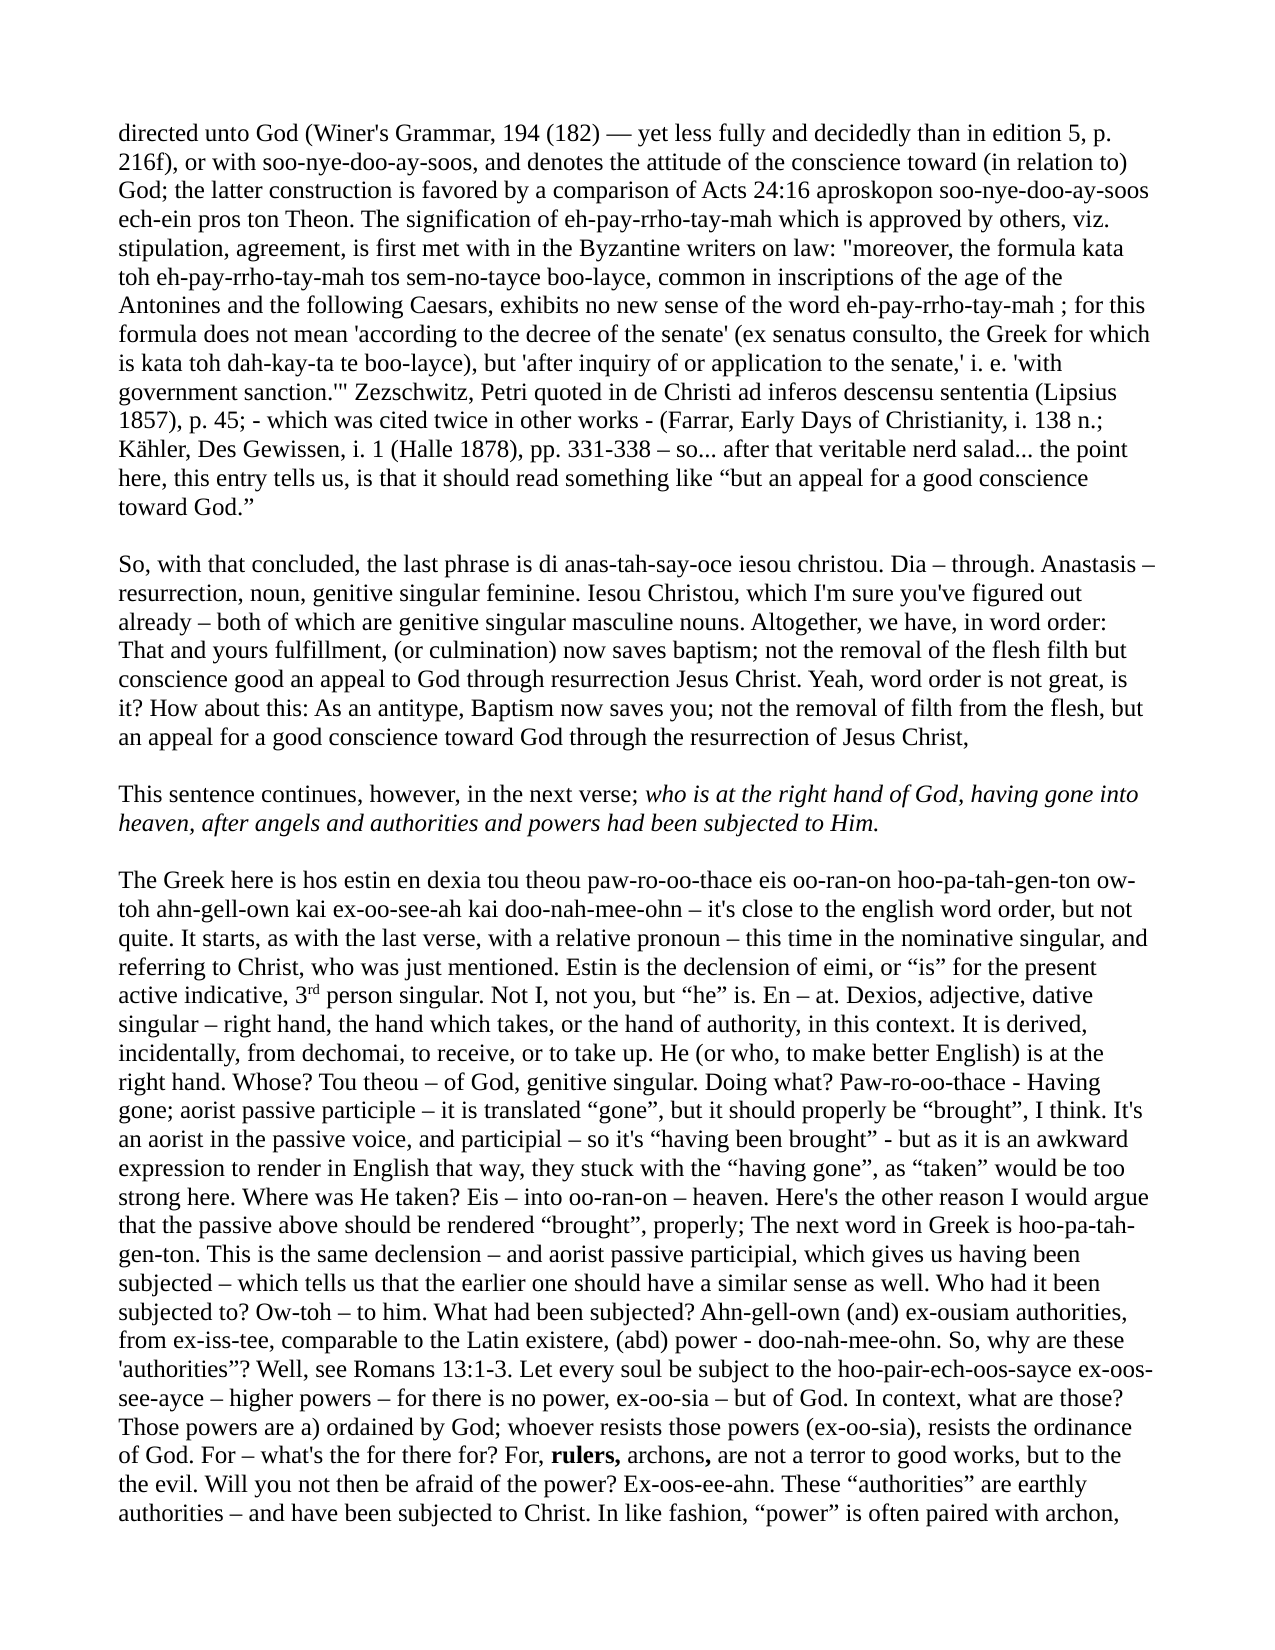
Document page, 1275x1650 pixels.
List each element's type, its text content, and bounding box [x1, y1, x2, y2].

text This sentence continues, however, in the next verse; who is at the right hand of God, having gone into heaven, after angels and authorities and powers had been subjected to Him. [118, 779, 1157, 837]
text The Greek here is hos estin en dexia tou theou paw-ro-oo-thace eis oo-ran-on hoo-pa-tah-gen-ton ow-toh ahn-gell-own kai ex-oo-see-ah kai doo-nah-mee-ohn – it's close to the english word order, but not quite. It starts, as with the last verse, with a relative pronoun – this time in the nominative singular, and referring to Christ, who was just mentioned. Estin is the declension of eimi, or “is” for the present active indicative, 3rd person singular. Not I, not you, but “he” is. En – at. Dexios, adjective, dative singular – right hand, the hand which takes, or the hand of authority, in this context. It is derived, incidentally, from dechomai, to receive, or to take up. He (or who, to make better English) is at the right hand. Whose? Tou theou – of God, genitive singular. Doing what? Paw-ro-oo-thace - Having gone; aorist passive participle – it is translated “gone”, but it should properly be “brought”, I think. It's an aorist in the passive voice, and participial – so it's “having been brought” - but as it is an awkward expression to render in English that way, they stuck with the “having gone”, as “taken” would be too strong here. Where was He taken? Eis – into oo-ran-on – heaven. Here's the other reason I would argue that the passive above should be rendered “brought”, properly; The next word in Greek is hoo-pa-tah-gen-ton. This is the same declension – and aorist passive participial, which gives us having been subjected – which tells us that the earlier one should have a similar sense as well. Who had it been subjected to? Ow-toh – to him. What had been subjected? Ahn-gell-own (and) ex-ousiam authorities, from ex-iss-tee, comparable to the Latin existere, (abd) power - doo-nah-mee-ohn. So, why are these 'authorities”? Well, see Romans 13:1-3. Let every soul be subject to the hoo-pair-ech-oos-sayce ex-oos-see-ayce – higher powers – for there is no power, ex-oo-sia – but of God. In context, what are those? Those powers are a) ordained by God; whoever resists those powers (ex-oo-sia), resists the ordinance of God. For – what's the for there for? For, rulers, archons, are not a terror to good works, but to the the evil. Will you not then be afraid of the power? Ex-oos-ee-ahn. These “authorities” are earthly authorities – and have been subjected to Christ. In like fashion, “power” is often paired with archon, [118, 866, 1157, 1527]
text So, with that concluded, the last phrase is di anas-tah-say-oce iesou christou. Dia – through. Anastasis – resurrection, noun, genitive singular feminine. Iesou Christou, which I'm sure you've figured out already – both of which are genitive singular masculine nouns. Altogether, we have, in word order: That and yours fulfillment, (or culmination) now saves baptism; not the removal of the flesh filth but conscience good an appeal to God through resurrection Jesus Christ. Yeah, word order is not great, is it? How about this: As an antitype, Baptism now saves you; not the removal of filth from the flesh, but an appeal for a good conscience toward God through the resurrection of Jesus Christ, [118, 549, 1157, 751]
text directed unto God (Winer's Grammar, 194 (182) — yet less fully and decidedly than in edition 5, p. 216f), or with soo-nye-doo-ay-soos, and denotes the attitude of the conscience toward (in relation to) God; the latter construction is favored by a comparison of Acts 24:16 aproskopon soo-nye-doo-ay-soos ech-ein pros ton Theon. The signification of eh-pay-rrho-tay-mah which is approved by others, viz. stipulation, agreement, is first met with in the Byzantine writers on law: "moreover, the formula kata toh eh-pay-rrho-tay-mah tos sem-no-tayce boo-layce, common in inscriptions of the age of the Antonines and the following Caesars, exhibits no new sense of the word eh-pay-rrho-tay-mah ; for this formula does not mean 'according to the decree of the senate' (ex senatus consulto, the Greek for which is kata toh dah-kay-ta te boo-layce), but 'after inquiry of or application to the senate,' i. e. 'with government sanction.'" Zezschwitz, Petri quoted in de Christi ad inferos descensu sententia (Lipsius 1857), p. 45; - which was cited twice in other works - (Farrar, Early Days of Christianity, i. 138 n.; Kähler, Des Gewissen, i. 1 (Halle 1878), pp. 331-338 – so... after that veritable nerd salad... the point here, this entry tells us, is that it should read something like “but an appeal for a good conscience toward God.” [118, 118, 1157, 521]
